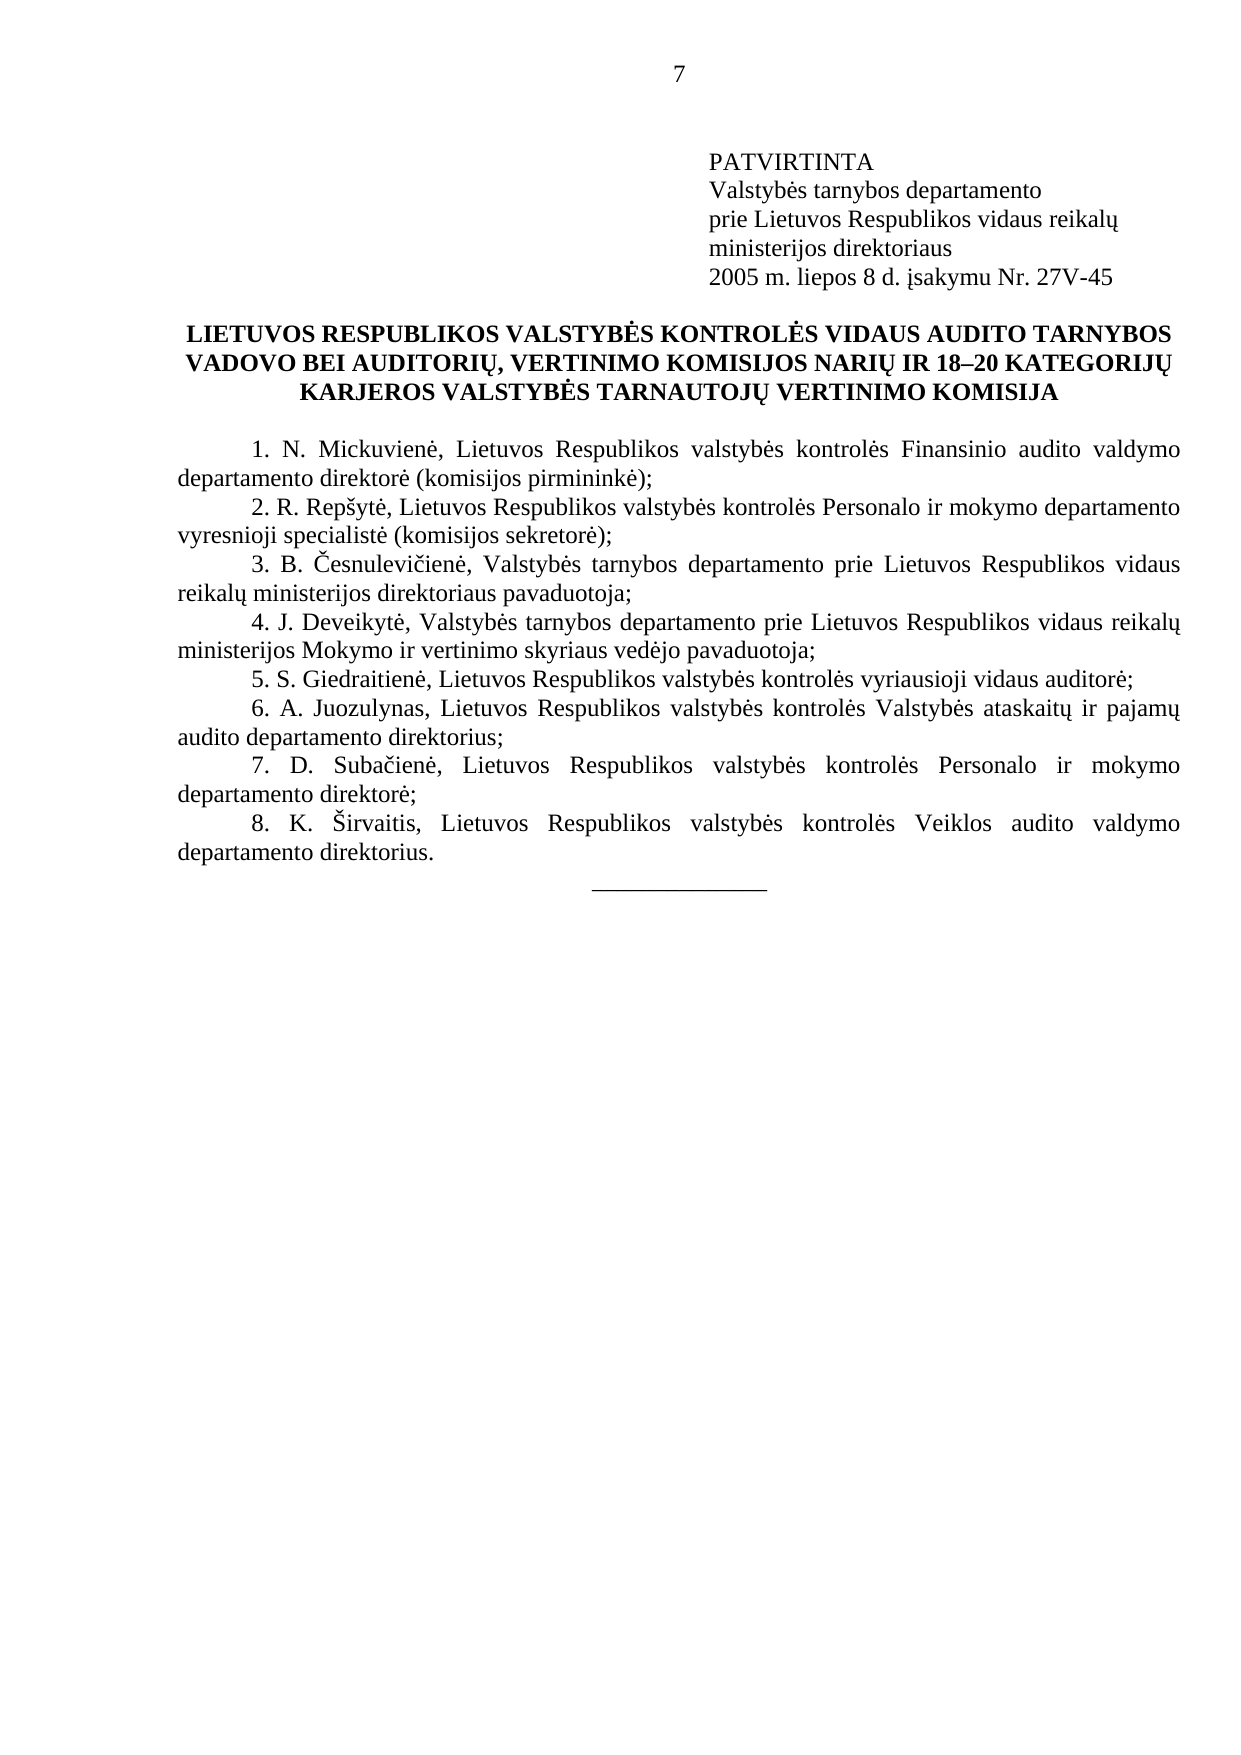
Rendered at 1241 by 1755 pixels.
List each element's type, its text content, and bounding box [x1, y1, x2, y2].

text 5. S. Giedraitienė, Lietuvos Respublikos valstybės kontrolės vyriausioji vidaus auditorė; [177, 664, 1181, 693]
text 8. K. Širvaitis, Lietuvos Respublikos valstybės kontrolės Veiklos audito valdymo departamento direktorius. [177, 808, 1181, 866]
text Lietuvos respublikos valstybės kontrolės VIDAUS AUDITO TARNYBOS VADOVo BEI AUDITORIŲ, vertinimo komisijOS narių ir 18–20 kategorijų karjeros valstybės tarnautojų vertinimo komisija [177, 319, 1181, 406]
text ministerijos direktoriaus [177, 233, 1181, 262]
text 3. B. Česnulevičienė, Valstybės tarnybos departamento prie Lietuvos Respublikos vidaus reikalų ministerijos direktoriaus pavaduotoja; [177, 549, 1181, 607]
text Valstybės tarnybos departamento [177, 176, 1181, 204]
text PATVIRTINTA [177, 147, 1181, 176]
text prie Lietuvos Respublikos vidaus reikalų [177, 204, 1181, 233]
text 4. J. Deveikytė, Valstybės tarnybos departamento prie Lietuvos Respublikos vidaus reikalų ministerijos Mokymo ir vertinimo skyriaus vedėjo pavaduotoja; [177, 607, 1181, 664]
text 2. R. Repšytė, Lietuvos Respublikos valstybės kontrolės Personalo ir mokymo departamento vyresnioji specialistė (komisijos sekretorė); [177, 492, 1181, 549]
text 6. A. Juozulynas, Lietuvos Respublikos valstybės kontrolės Valstybės ataskaitų ir pajamų audito departamento direktorius; [177, 693, 1181, 751]
text 1. N. Mickuvienė, Lietuvos Respublikos valstybės kontrolės Finansinio audito valdymo departamento direktorė (komisijos pirmininkė); [177, 434, 1181, 492]
text 7. D. Subačienė, Lietuvos Respublikos valstybės kontrolės Personalo ir mokymo departamento direktorė; [177, 751, 1181, 808]
text 2005 m. liepos 8 d. įsakymu Nr. 27V-45 [177, 262, 1181, 291]
text ______________ [177, 866, 1181, 894]
